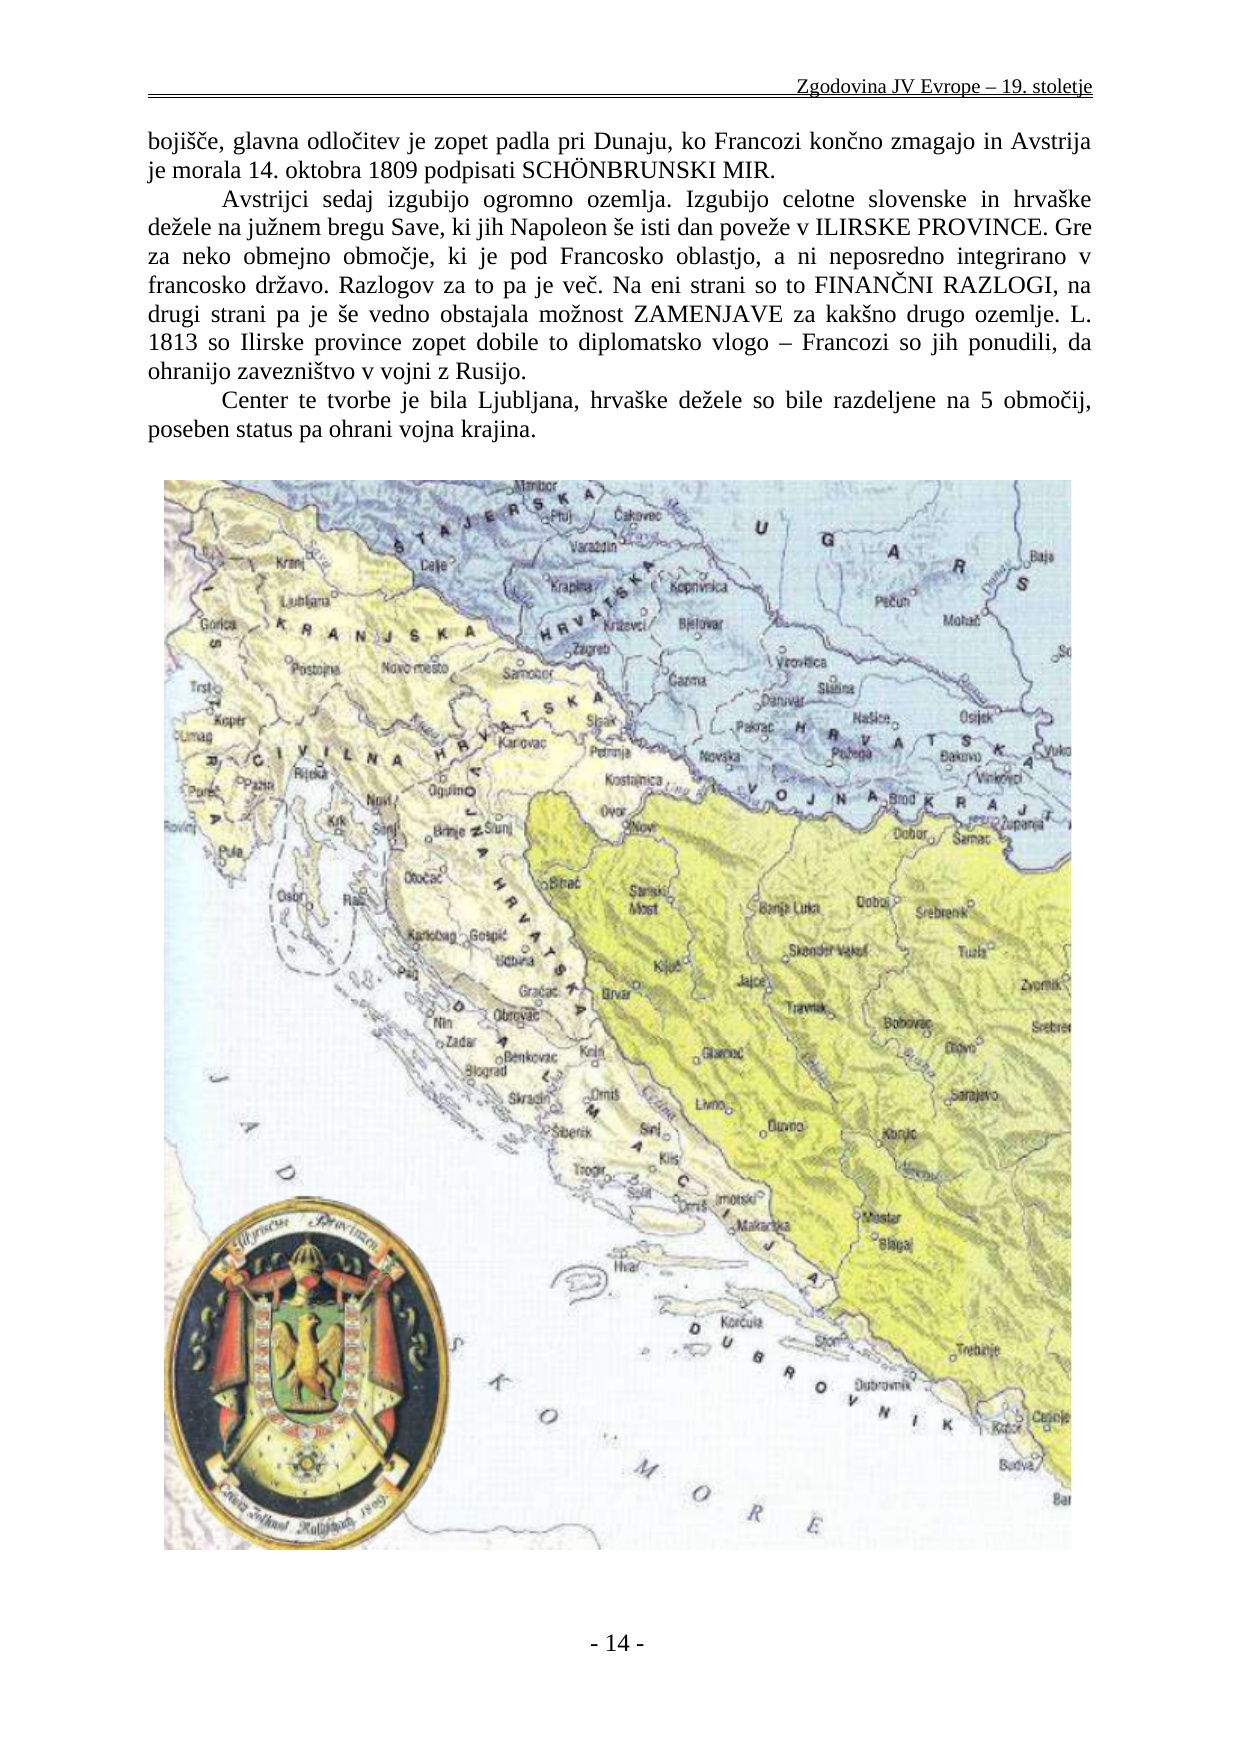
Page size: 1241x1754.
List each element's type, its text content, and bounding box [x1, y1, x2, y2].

text Avstrijci sedaj izgubijo ogromno ozemlja. Izgubijo celotne slovenske in hrvaške dežele na južnem bregu Save, ki jih Napoleon še isti dan poveže v ILIRSKE PROVINCE. Gre za neko obmejno območje, ki je pod Francosko oblastjo, a ni neposredno integrirano v francosko državo. Razlogov za to pa je več. Na eni strani so to FINANČNI RAZLOGI, na drugi strani pa je še vedno obstajala možnost ZAMENJAVE za kakšno drugo ozemlje. L. 1813 so Ilirske province zopet dobile to diplomatsko vlogo – Francozi so jih ponudili, da ohranijo zavezništvo v vojni z Rusijo. [148, 184, 1093, 385]
text bojišče, glavna odločitev je zopet padla pri Dunaju, ko Francozi končno zmagajo in Avstrija je morala 14. oktobra 1809 podpisati SCHÖNBRUNSKI MIR. [148, 126, 1093, 184]
text Center te tvorbe je bila Ljubljana, hrvaške dežele so bile razdeljene na 5 območij, poseben status pa ohrani vojna krajina. [148, 385, 1093, 442]
